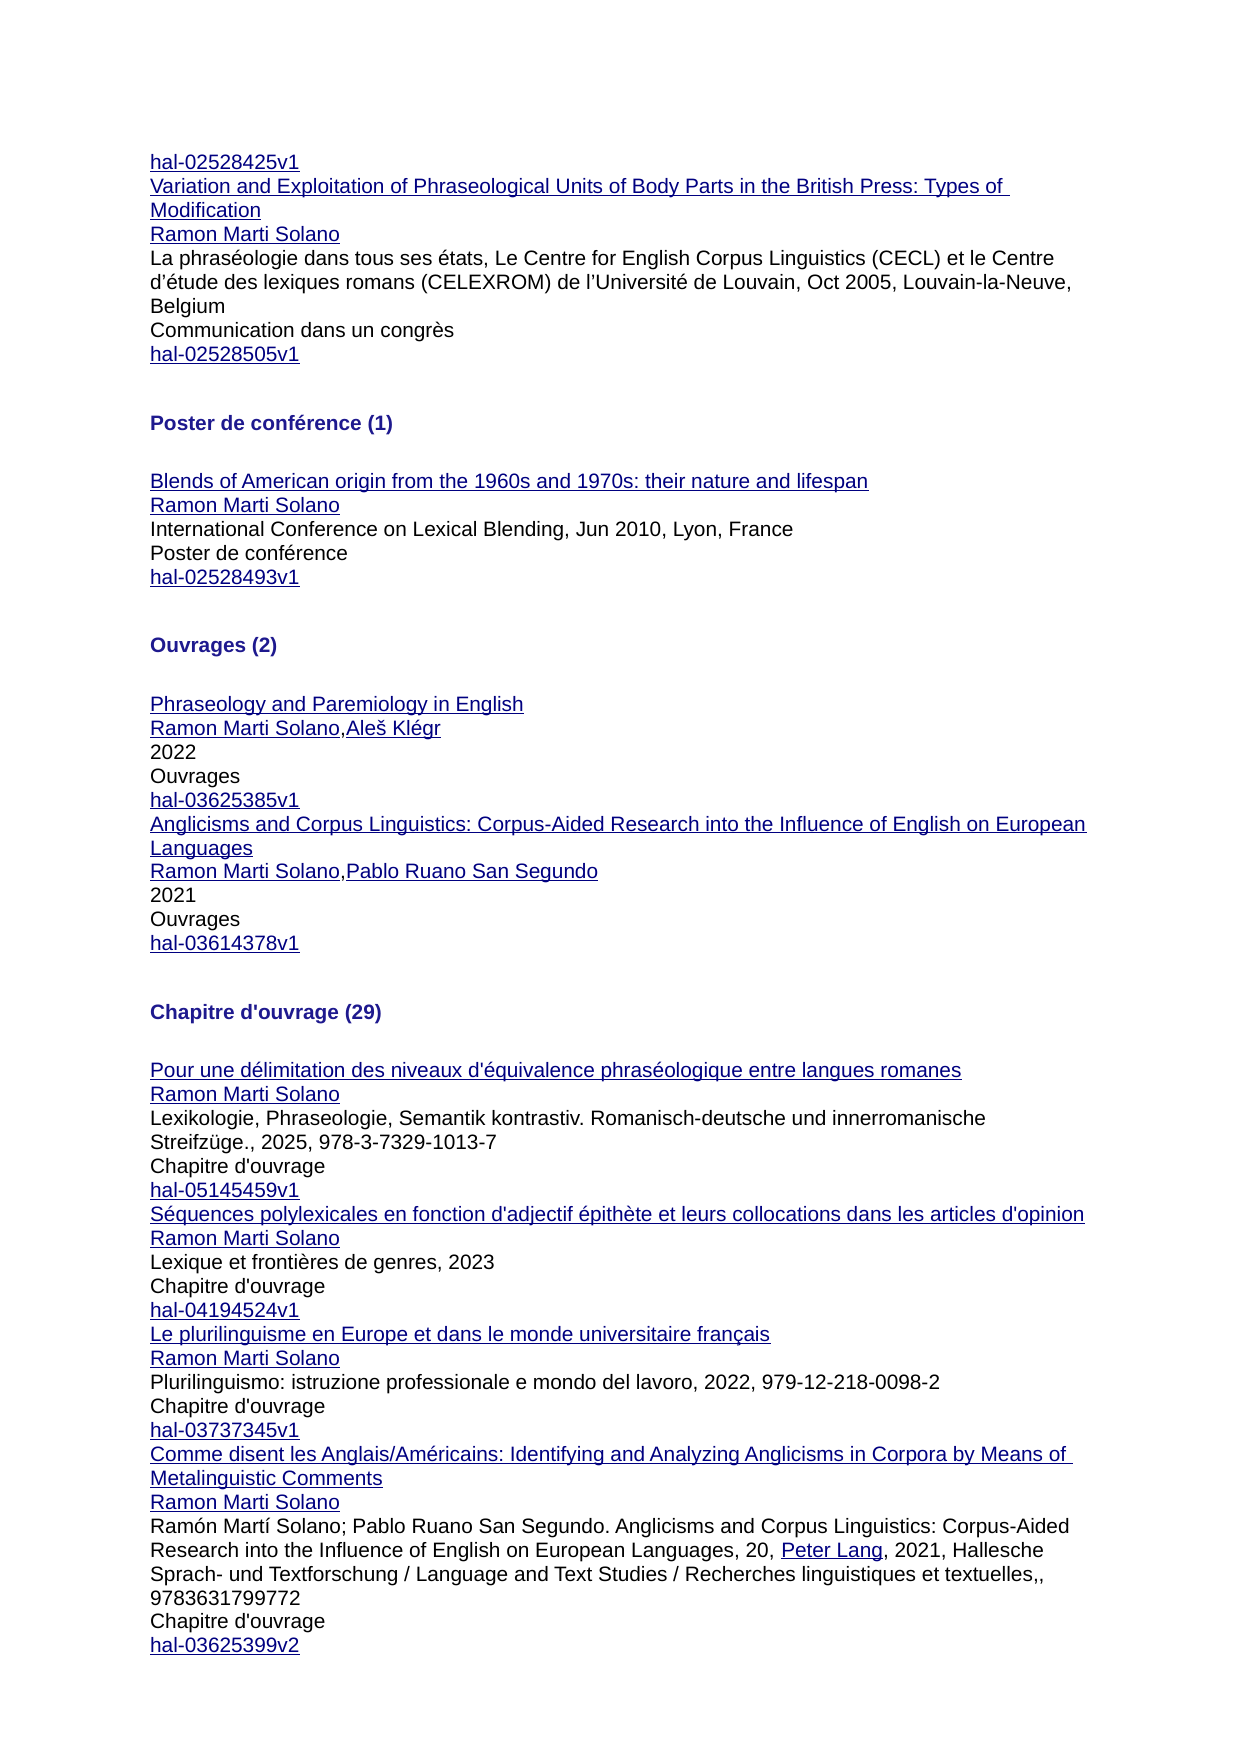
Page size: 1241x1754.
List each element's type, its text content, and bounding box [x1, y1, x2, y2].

table_cell Anglicisms and Corpus Linguistics: Corpus-Aided Research into the Influence of English on European Languages Ramon Marti Solano,Pablo Ruano San Segundo 2021 Ouvrages hal-03614378v1 [150, 811, 1090, 955]
table_header Phraseology and Paremiology in English Ramon Marti Solano,Aleš Klégr 2022 Ouvrages hal-03625385v1 [150, 692, 1090, 811]
table_header Pour une délimitation des niveaux d'équivalence phraséologique entre langues romanes Ramon Marti Solano Lexikologie, Phraseologie, Semantik kontrastiv. Romanisch-deutsche und innerromanische Streifzüge., 2025, 978-3-7329-1013-7 Chapitre d'ouvrage hal-05145459v1 [150, 1058, 1090, 1202]
table_header Blends of American origin from the 1960s and 1970s: their nature and lifespan Ramon Marti Solano International Conference on Lexical Blending, Jun 2010, Lyon, France Poster de conférence hal-02528493v1 [150, 469, 1090, 588]
table_cell Le plurilinguisme en Europe et dans le monde universitaire français Ramon Marti Solano Plurilinguismo: istruzione professionale e mondo del lavoro, 2022, 979-12-218-0098-2 Chapitre d'ouvrage hal-03737345v1 [150, 1322, 1090, 1442]
table_cell Séquences polylexicales en fonction d'adjectif épithète et leurs collocations dans les articles d'opinion Ramon Marti Solano Lexique et frontières de genres, 2023 Chapitre d'ouvrage hal-04194524v1 [150, 1202, 1090, 1322]
subtitle Ouvrages (2) [150, 633, 1090, 657]
subtitle Chapitre d'ouvrage (29) [150, 1000, 1090, 1024]
subtitle Poster de conférence (1) [150, 410, 1090, 434]
table_cell Variation and Exploitation of Phraseological Units of Body Parts in the British Press: Types of Modification Ramon Marti Solano La phraséologie dans tous ses états, Le Centre for English Corpus Linguistics (CECL) et le Centre d’étude des lexiques romans (CELEXROM) de l’Université de Louvain, Oct 2005, Louvain-la-Neuve, Belgium Communication dans un congrès hal-02528505v1 [150, 174, 1090, 366]
table_cell hal-02528425v1 [150, 150, 1090, 174]
table_cell Comme disent les Anglais/Américains: Identifying and Analyzing Anglicisms in Corpora by Means of Metalinguistic Comments Ramon Marti Solano Ramón Martí Solano; Pablo Ruano San Segundo. Anglicisms and Corpus Linguistics: Corpus-Aided Research into the Influence of English on European Languages, 20, Peter Lang, 2021, Hallesche Sprach- und Textforschung / Language and Text Studies / Recherches linguistiques et textuelles,, 9783631799772 Chapitre d'ouvrage hal-03625399v2 [150, 1442, 1090, 1657]
